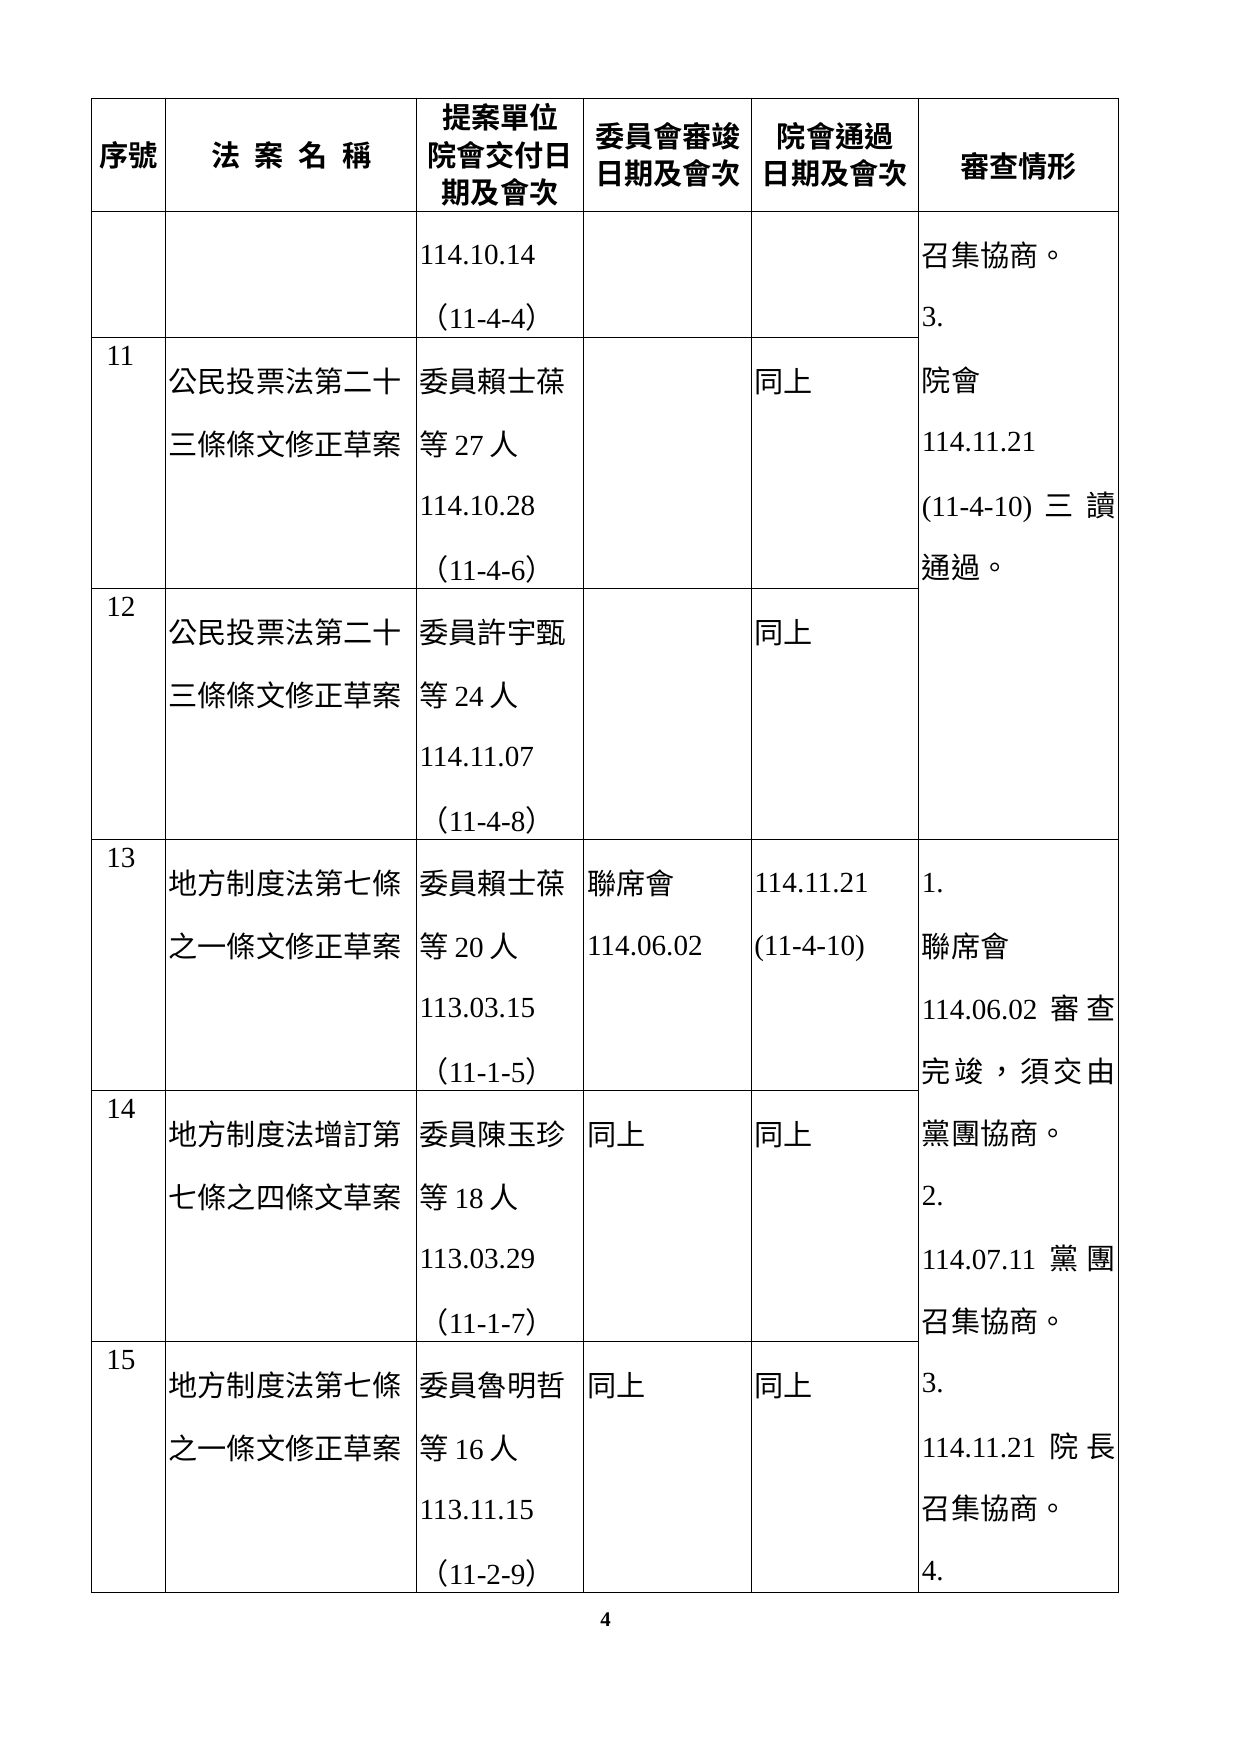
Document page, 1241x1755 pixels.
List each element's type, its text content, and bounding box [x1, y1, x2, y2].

table_cell 1. 聯席會 114.06.02審查完竣，須交由黨團協商。 2. 114.07.11黨團召集協商。 3. 114.11.21院長召集協商。 4. [919, 840, 1118, 1592]
table_cell [92, 840, 165, 1090]
table_cell 同上 [752, 1342, 918, 1592]
table_cell [92, 338, 165, 588]
table_cell 地方制度法第七條之一條文修正草案 [166, 1342, 416, 1592]
table_cell 同上 [752, 1091, 918, 1341]
table_header 委員會審竣日期及會次 [584, 99, 751, 211]
table_cell 地方制度法第七條之一條文修正草案 [166, 840, 416, 1090]
table_cell 委員魯明哲等16人 113.11.15 （11-2-9） [417, 1342, 583, 1592]
table_cell 同上 [752, 338, 918, 588]
table_cell 114.10.14 （11-4-4） [417, 212, 583, 337]
table_cell [166, 212, 416, 337]
table_header 序號 [92, 99, 165, 211]
table_cell [752, 212, 918, 337]
table_cell [584, 589, 751, 839]
table_cell 委員賴士葆等20人 113.03.15 （11-1-5） [417, 840, 583, 1090]
table_header 提案單位 院會交付日期及會次 [417, 99, 583, 211]
table_cell [584, 212, 751, 337]
table_cell [92, 212, 165, 337]
table_header 審查情形 [919, 99, 1118, 211]
table_cell 召集協商。 3. 院會 114.11.21 (11-4-10)三讀通過。 [919, 212, 1118, 839]
table_cell 114.11.21 (11-4-10) [752, 840, 918, 1090]
table_cell 地方制度法增訂第七條之四條文草案 [166, 1091, 416, 1341]
table_header 院會通過 日期及會次 [752, 99, 918, 211]
table_cell [92, 1091, 165, 1341]
table_cell 公民投票法第二十三條條文修正草案 [166, 338, 416, 588]
table_cell 委員許宇甄等24人 114.11.07 （11-4-8） [417, 589, 583, 839]
table_cell 同上 [584, 1091, 751, 1341]
table_cell 委員賴士葆等27人 114.10.28 （11-4-6） [417, 338, 583, 588]
table_cell 聯席會 114.06.02 [584, 840, 751, 1090]
table_cell 委員陳玉珍等18人 113.03.29 （11-1-7） [417, 1091, 583, 1341]
table_cell [92, 1342, 165, 1592]
table_header 法 案 名 稱 [166, 99, 416, 211]
table_cell [92, 589, 165, 839]
table_cell 同上 [584, 1342, 751, 1592]
table_cell [584, 338, 751, 588]
table_cell 公民投票法第二十三條條文修正草案 [166, 589, 416, 839]
table_cell 同上 [752, 589, 918, 839]
